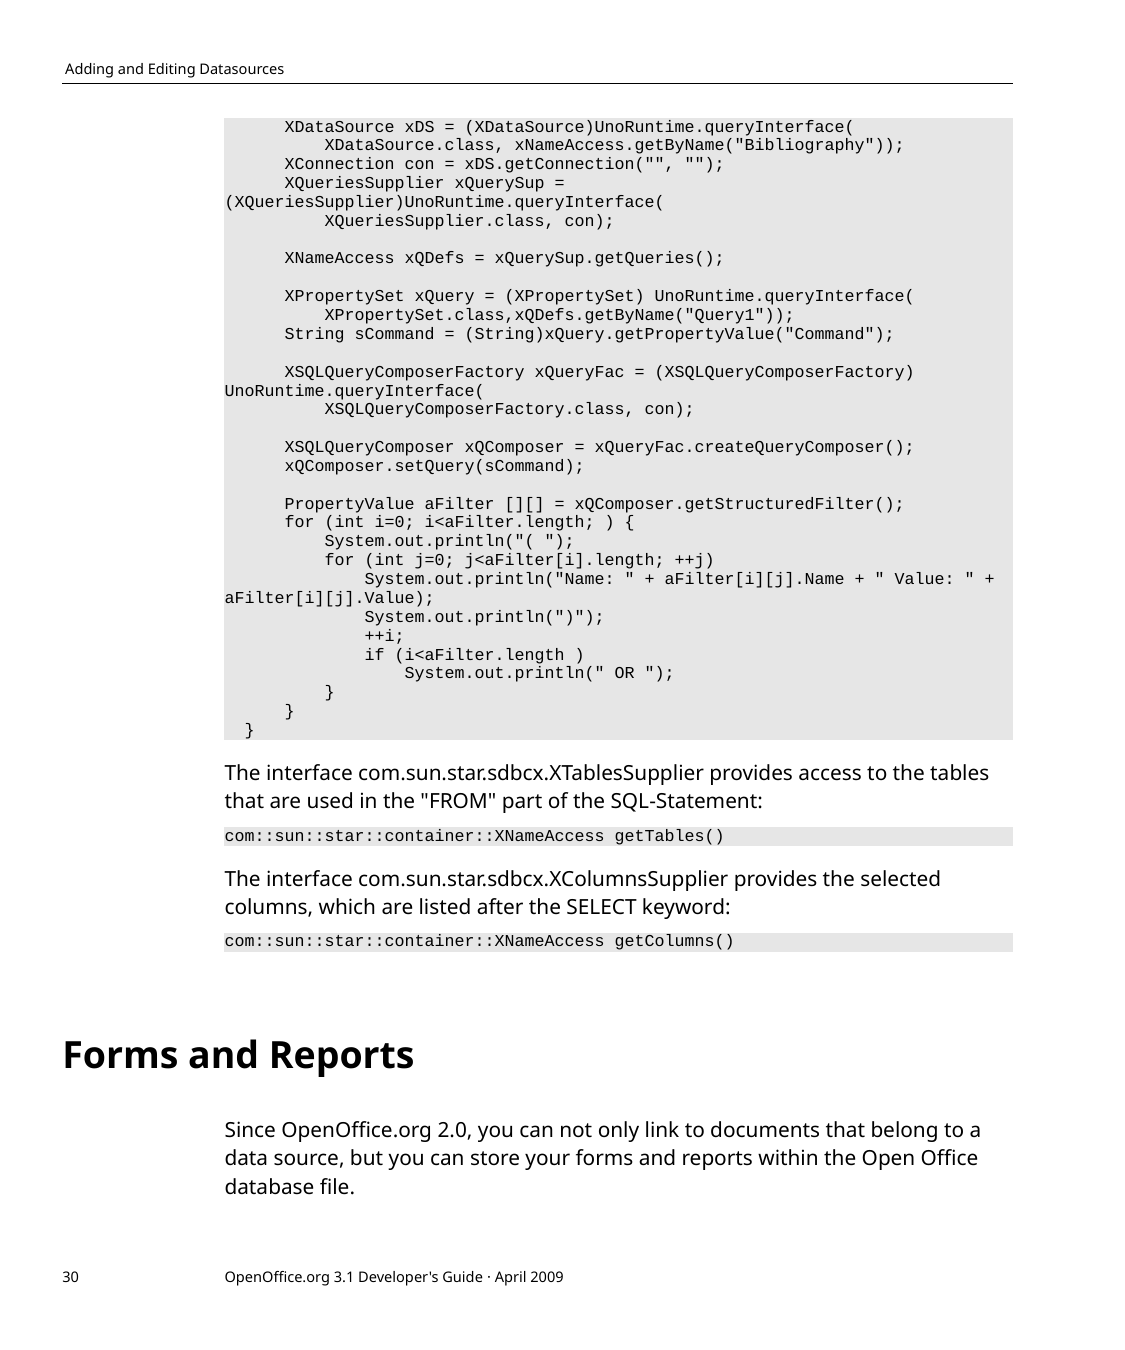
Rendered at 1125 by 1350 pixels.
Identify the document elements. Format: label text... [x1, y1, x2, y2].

text The interface com.sun.star.sdbcx.XTablesSupplier provides access to the tables that are used in the "FROM" part of the SQL-Statement: [224, 758, 1013, 815]
text com::sun::star::container::XNameAccess getColumns() [224, 933, 1013, 952]
text Since OpenOffice.org 2.0, you can not only link to documents that belong to a data source, but you can store your forms and reports within the Open Office database file. [224, 1115, 1013, 1200]
text XDataSource xDS = (XDataSource)UnoRuntime.queryInterface( XDataSource.class, xNameAccess.getByName("Bibliography")); XConnection con = xDS.getConnection("", ""); XQueriesSupplier xQuerySup = (XQueriesSupplier)UnoRuntime.queryInterface( XQueriesSupplier.class, con); XNameAccess xQDefs = xQuerySup.getQueries(); XPropertySet xQuery = (XPropertySet) UnoRuntime.queryInterface( XPropertySet.class,xQDefs.getByName("Query1")); String sCommand = (String)xQuery.getPropertyValue("Command"); XSQLQueryComposerFactory xQueryFac = (XSQLQueryComposerFactory) UnoRuntime.queryInterface( XSQLQueryComposerFactory.class, con); XSQLQueryComposer xQComposer = xQueryFac.createQueryComposer(); xQComposer.setQuery(sCommand); PropertyValue aFilter [][] = xQComposer.getStructuredFilter(); for (int i=0; i<aFilter.length; ) { System.out.println("( "); for (int j=0; j<aFilter[i].length; ++j) System.out.println("Name: " + aFilter[i][j].Name + " Value: " + aFilter[i][j].Value); System.out.println(")"); ++i; if (i<aFilter.length ) System.out.println(" OR "); } } } [224, 118, 1013, 740]
subtitle Forms and Reports [62, 1028, 1013, 1079]
text The interface com.sun.star.sdbcx.XColumnsSupplier provides the selected columns, which are listed after the SELECT keyword: [224, 864, 1013, 921]
text com::sun::star::container::XNameAccess getTables() [224, 827, 1013, 846]
